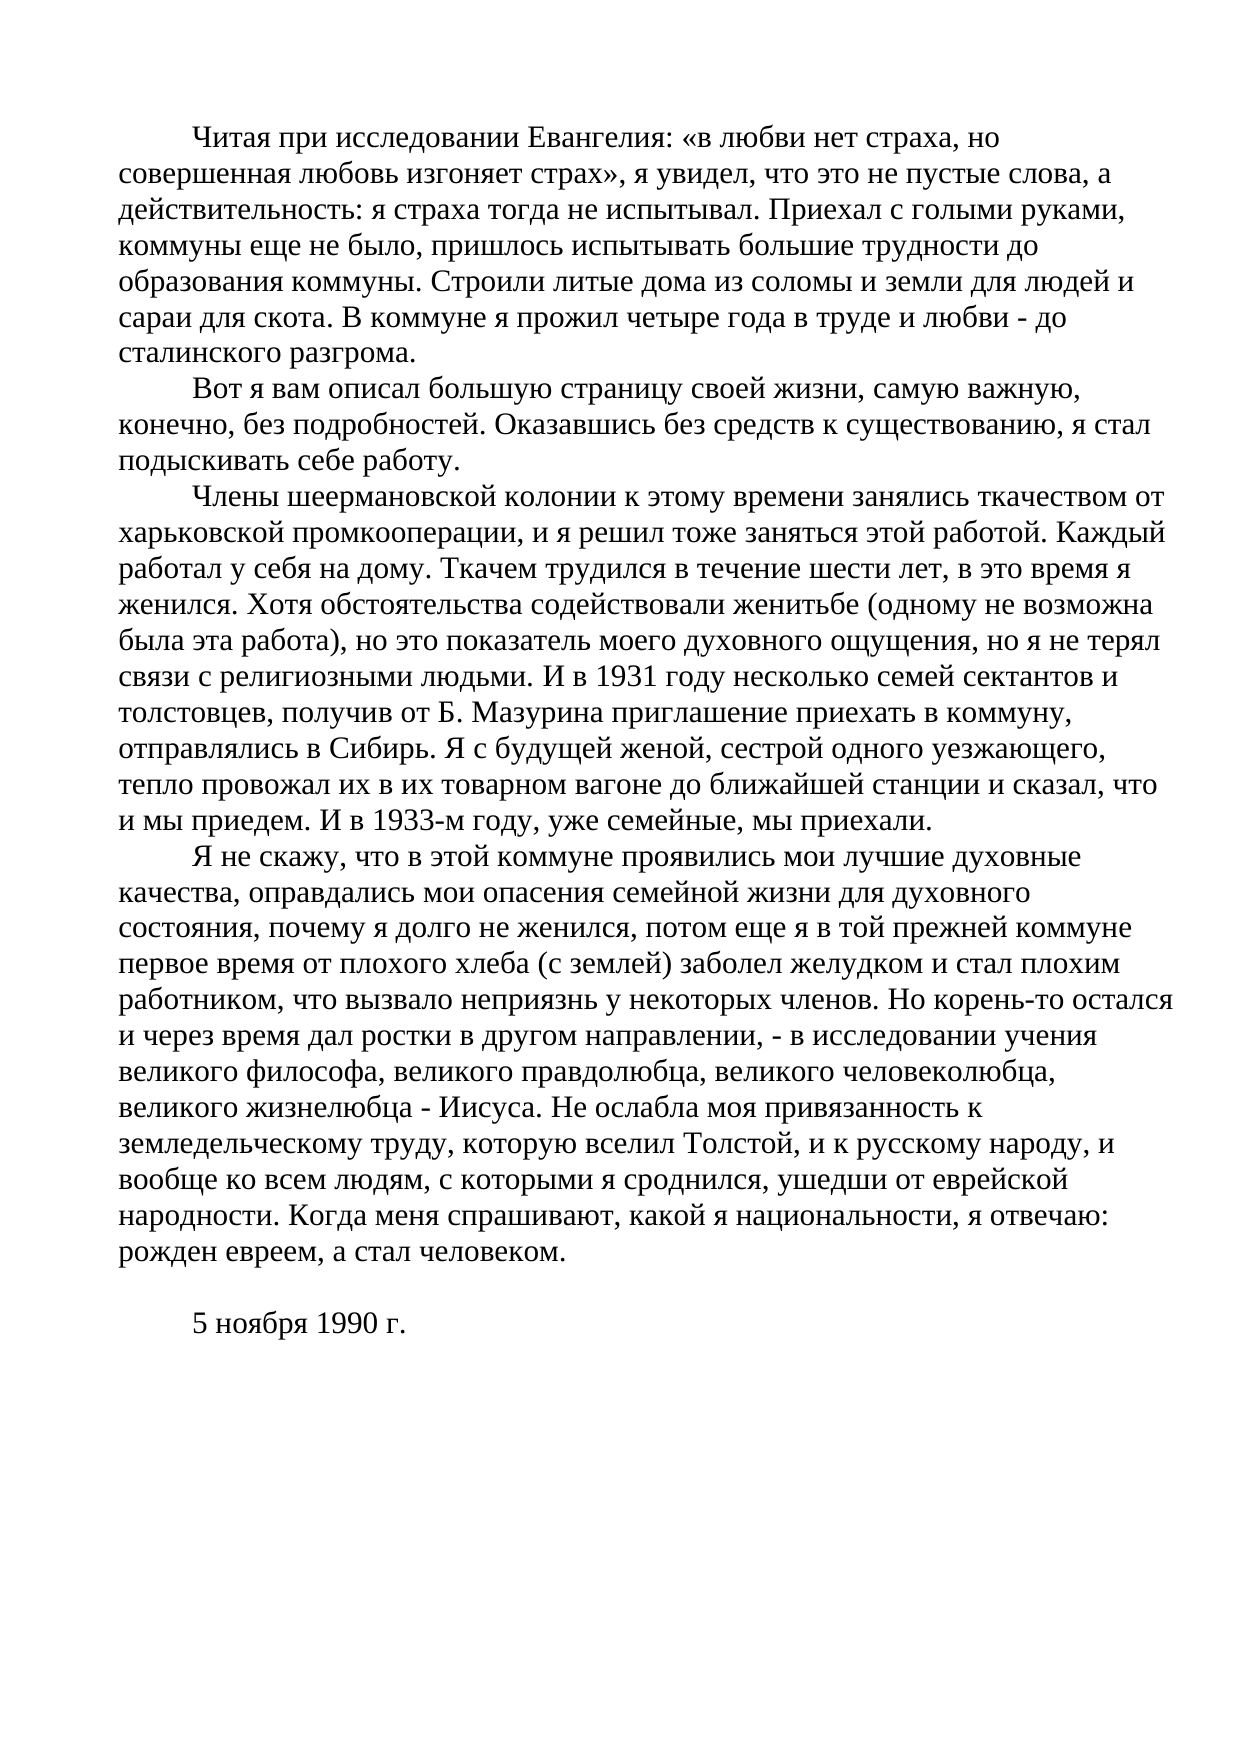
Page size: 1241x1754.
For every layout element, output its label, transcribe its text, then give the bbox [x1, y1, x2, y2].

text Вот я вам описал большую страницу своей жизни, самую важную, конечно, без подробностей. Оказавшись без средств к существованию, я стал подыскивать себе работу. [118, 370, 1181, 477]
text Читая при исследовании Евангелия: «в любви нет страха, но совершенная любовь изгоняет страх», я увидел, что это не пустые слова, а действительность: я страха тогда не испытывал. Приехал с голыми руками, коммуны еще не было, пришлось испытывать большие трудности до образования коммуны. Строили литые дома из соломы и земли для людей и сараи для скота. В коммуне я прожил четыре года в труде и любви - до сталинского разгрома. [118, 118, 1181, 370]
text Члены шеермановской колонии к этому времени занялись ткачеством от харьковской промкооперации, и я решил тоже заняться этой работой. Каждый работал у себя на дому. Ткачем трудился в течение шести лет, в это время я женился. Хотя обстоятельства содействовали женитьбе (одному не возможна была эта работа), но это показатель моего духовного ощущения, но я не терял связи с религиозными людьми. И в 1931 году несколько семей сектантов и толстовцев, получив от Б. Мазурина приглашение приехать в коммуну, отправлялись в Сибирь. Я с будущей женой, сестрой одного уезжающего, тепло провожал их в их товарном вагоне до ближайшей станции и сказал, что и мы приедем. И в 1933-м году, уже семейные, мы приехали. [118, 477, 1181, 837]
text Я не скажу, что в этой коммуне проявились мои лучшие духовные качества, оправдались мои опасения семейной жизни для духовного состояния, почему я долго не женился, потом еще я в той прежней коммуне первое время от плохого хлеба (с землей) заболел желудком и стал плохим работником, что вызвало неприязнь у некоторых членов. Но корень-то остался и через время дал ростки в другом направлении, - в исследовании учения великого философа, великого правдолюбца, великого человеколюбца, великого жизнелюбца - Иисуса. Не ослабла моя привязанность к земледельческому труду, которую вселил Толстой, и к русскому народу, и вообще ко всем людям, с которыми я сроднился, ушедши от еврейской народности. Когда меня спрашивают, какой я национальности, я отвечаю: рожден евреем, а стал человеком. [118, 837, 1181, 1268]
text 5 ноября 1990 г. [118, 1304, 1181, 1340]
